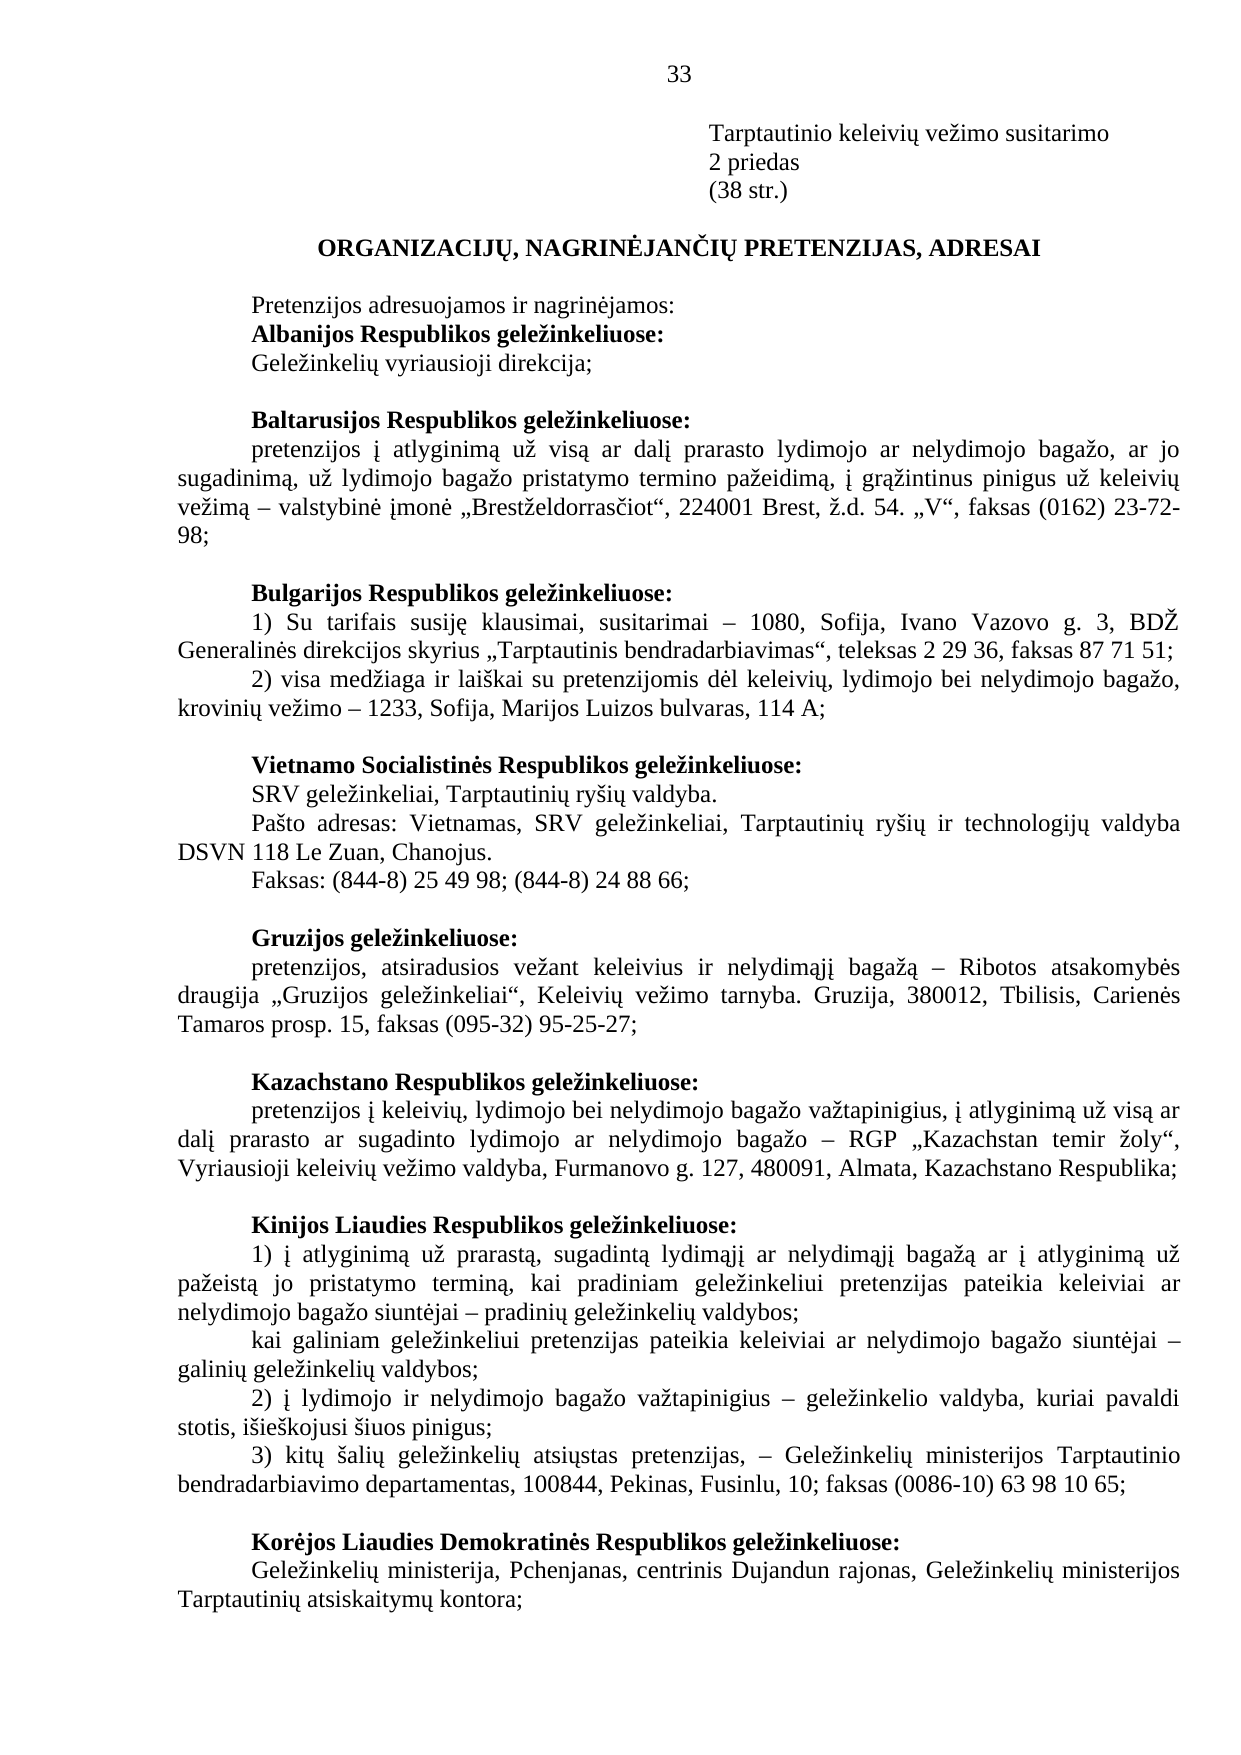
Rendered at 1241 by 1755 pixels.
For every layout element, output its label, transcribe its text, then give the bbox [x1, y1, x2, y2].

text 2 priedas [177, 147, 1181, 176]
text Faksas: (844-8) 25 49 98; (844-8) 24 88 66; [177, 866, 1181, 894]
text 2) visa medžiaga ir laiškai su pretenzijomis dėl keleivių, lydimojo bei nelydimojo bagažo, krovinių vežimo – 1233, Sofija, Marijos Luizos bulvaras, 114 A; [177, 664, 1181, 722]
text Geležinkelių ministerija, Pchenjanas, centrinis Dujandun rajonas, Geležinkelių ministerijos Tarptautinių atsiskaitymų kontora; [177, 1556, 1181, 1613]
text 1) Su tarifais susiję klausimai, susitarimai – 1080, Sofija, Ivano Vazovo g. 3, BDŽ Generalinės direkcijos skyrius „Tarptautinis bendradarbiavimas“, teleksas 2 29 36, faksas 87 71 51; [177, 607, 1181, 664]
text SRV geležinkeliai, Tarptautinių ryšių valdyba. [177, 779, 1181, 808]
text kai galiniam geležinkeliui pretenzijas pateikia keleiviai ar nelydimojo bagažo siuntėjai – galinių geležinkelių valdybos; [177, 1326, 1181, 1383]
text Geležinkelių vyriausioji direkcija; [177, 348, 1181, 377]
text Gruzijos geležinkeliuose: [177, 923, 1181, 952]
text Bulgarijos Respublikos geležinkeliuose: [177, 578, 1181, 607]
text Vietnamo Socialistinės Respublikos geležinkeliuose: [177, 751, 1181, 779]
text pretenzijos, atsiradusios vežant keleivius ir nelydimąjį bagažą – Ribotos atsakomybės draugija „Gruzijos geležinkeliai“, Keleivių vežimo tarnyba. Gruzija, 380012, Tbilisis, Carienės Tamaros prosp. 15, faksas (095-32) 95-25-27; [177, 952, 1181, 1038]
text Pretenzijos adresuojamos ir nagrinėjamos: [177, 291, 1181, 319]
text 1) į atlyginimą už prarastą, sugadintą lydimąjį ar nelydimąjį bagažą ar į atlyginimą už pažeistą jo pristatymo terminą, kai pradiniam geležinkeliui pretenzijas pateikia keleiviai ar nelydimojo bagažo siuntėjai – pradinių geležinkelių valdybos; [177, 1239, 1181, 1326]
text ORGANIZACIJŲ, NAGRINĖJANČIŲ PRETENZIJAS, ADRESAI [177, 233, 1181, 262]
text Baltarusijos Respublikos geležinkeliuose: [177, 406, 1181, 434]
text pretenzijos į keleivių, lydimojo bei nelydimojo bagažo važtapinigius, į atlyginimą už visą ar dalį prarasto ar sugadinto lydimojo ar nelydimojo bagažo – RGP „Kazachstan temir žoly“, Vyriausioji keleivių vežimo valdyba, Furmanovo g. 127, 480091, Almata, Kazachstano Respublika; [177, 1096, 1181, 1182]
text Korėjos Liaudies Demokratinės Respublikos geležinkeliuose: [177, 1527, 1181, 1556]
text Kinijos Liaudies Respublikos geležinkeliuose: [177, 1211, 1181, 1239]
text 3) kitų šalių geležinkelių atsiųstas pretenzijas, – Geležinkelių ministerijos Tarptautinio bendradarbiavimo departamentas, 100844, Pekinas, Fusinlu, 10; faksas (0086-10) 63 98 10 65; [177, 1441, 1181, 1498]
text (38 str.) [177, 176, 1181, 204]
text pretenzijos į atlyginimą už visą ar dalį prarasto lydimojo ar nelydimojo bagažo, ar jo sugadinimą, už lydimojo bagažo pristatymo termino pažeidimą, į grąžintinus pinigus už keleivių vežimą – valstybinė įmonė „Brestželdorrasčiot“, 224001 Brest, ž.d. 54. „V“, faksas (0162) 23-72-98; [177, 434, 1181, 549]
text 2) į lydimojo ir nelydimojo bagažo važtapinigius – geležinkelio valdyba, kuriai pavaldi stotis, išieškojusi šiuos pinigus; [177, 1383, 1181, 1441]
text Albanijos Respublikos geležinkeliuose: [177, 319, 1181, 348]
text Pašto adresas: Vietnamas, SRV geležinkeliai, Tarptautinių ryšių ir technologijų valdyba DSVN 118 Le Zuan, Chanojus. [177, 808, 1181, 866]
text Kazachstano Respublikos geležinkeliuose: [177, 1067, 1181, 1096]
text Tarptautinio keleivių vežimo susitarimo [177, 118, 1181, 147]
